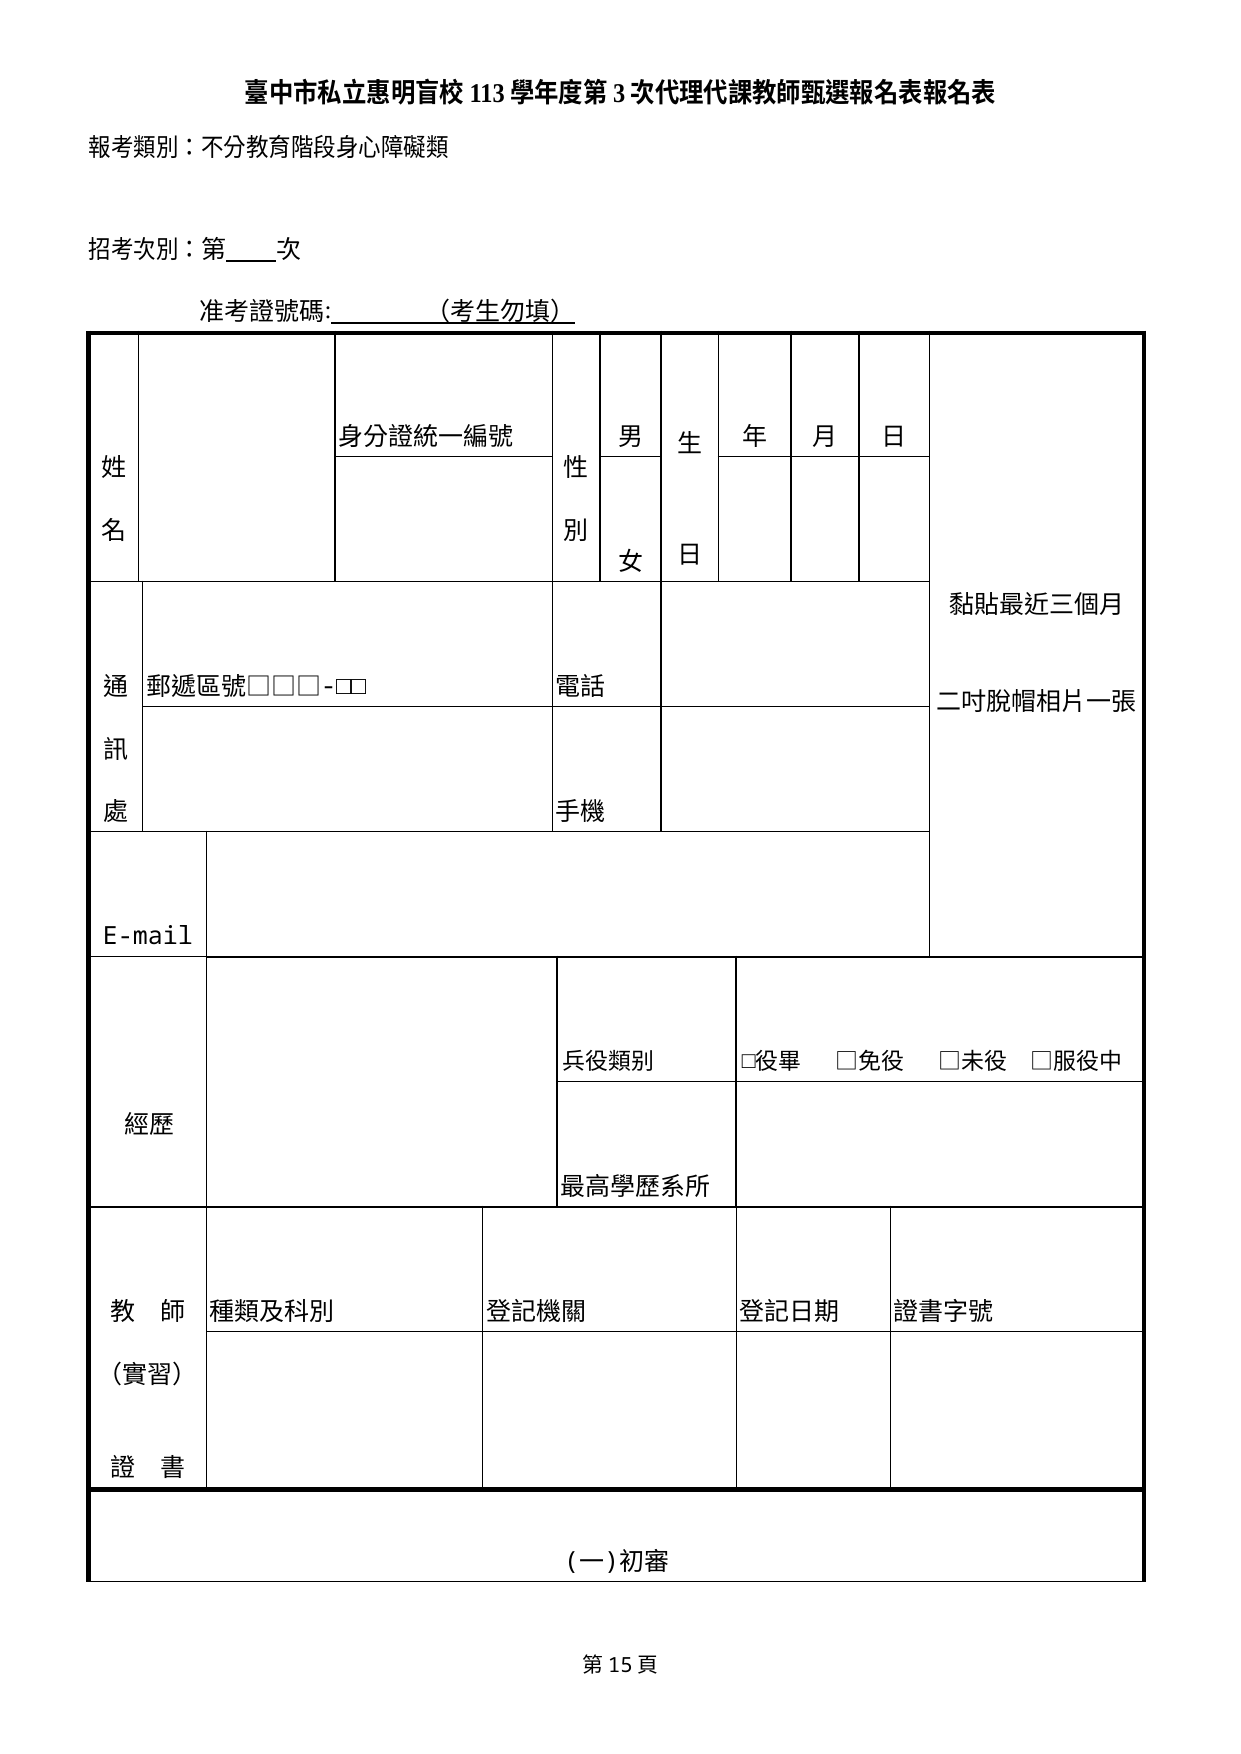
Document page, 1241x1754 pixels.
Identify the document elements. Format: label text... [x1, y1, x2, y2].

table_cell [891, 1332, 1142, 1487]
table_cell 手機 [553, 707, 660, 831]
table_header [139, 335, 334, 581]
table_header 生 日 [662, 335, 718, 581]
table_cell 電話 [553, 582, 660, 706]
table_header 黏貼最近三個月 二吋脫帽相片一張 [930, 335, 1142, 956]
text 招考次別：第 次 准考證號碼: （考生勿填） [89, 206, 1152, 331]
table_header 性別 [553, 335, 599, 581]
table_cell [207, 958, 556, 1206]
table_cell [207, 1332, 482, 1487]
table_cell 登記日期 [737, 1208, 890, 1331]
table_cell 最高學歷系所 [558, 1082, 735, 1206]
table_cell □役畢 □免役 □未役 □服役中 [737, 958, 1142, 1081]
table_cell 通訊處 [91, 582, 142, 831]
table_cell [1146, 706, 1152, 831]
text 報考類別：不分教育階段身心障礙類 [89, 135, 1152, 162]
table_cell 郵遞區號□□□-□□ [143, 582, 552, 706]
table_cell [1146, 1081, 1152, 1206]
table_cell [143, 707, 552, 831]
table_cell E-mail [91, 832, 206, 956]
table_cell 證書字號 [891, 1208, 1142, 1331]
table_header 年 [719, 335, 790, 456]
text 臺中市私立惠明盲校113學年度第3次代理代課教師甄選報名表報名表 [89, 81, 1152, 108]
table_cell 經歷 [91, 957, 206, 1206]
table_header 姓名 [91, 335, 138, 581]
table_cell [1146, 1487, 1152, 1581]
table_cell 女 [601, 457, 660, 581]
table_header 身分證統一編號 [336, 335, 552, 456]
table_cell [719, 457, 790, 581]
table_cell [1146, 1206, 1152, 1331]
table_cell [737, 1082, 1142, 1206]
table_cell [792, 457, 858, 581]
table_header 月 [792, 335, 858, 456]
table_cell [737, 1332, 890, 1487]
table_cell 種類及科別 [207, 1208, 482, 1331]
table_cell [483, 1332, 736, 1487]
table_cell 兵役類别 [558, 958, 735, 1081]
table_header [1146, 331, 1152, 456]
table_cell [662, 707, 929, 831]
table_cell [1146, 956, 1152, 1081]
table_header 日 [860, 335, 929, 456]
table_cell [1146, 456, 1152, 581]
table_cell [336, 457, 552, 581]
table_cell 登記機關 [483, 1208, 736, 1331]
table_cell 教 師 （實習） 證 書 [91, 1208, 206, 1487]
table_header 男 [601, 335, 660, 456]
table_cell (一)初審 [91, 1492, 1142, 1581]
table_cell [207, 832, 929, 956]
table_cell [662, 582, 929, 706]
table_cell [1146, 581, 1152, 706]
table_cell [1146, 1331, 1152, 1487]
table_cell [1146, 831, 1152, 956]
table_cell [860, 457, 929, 581]
